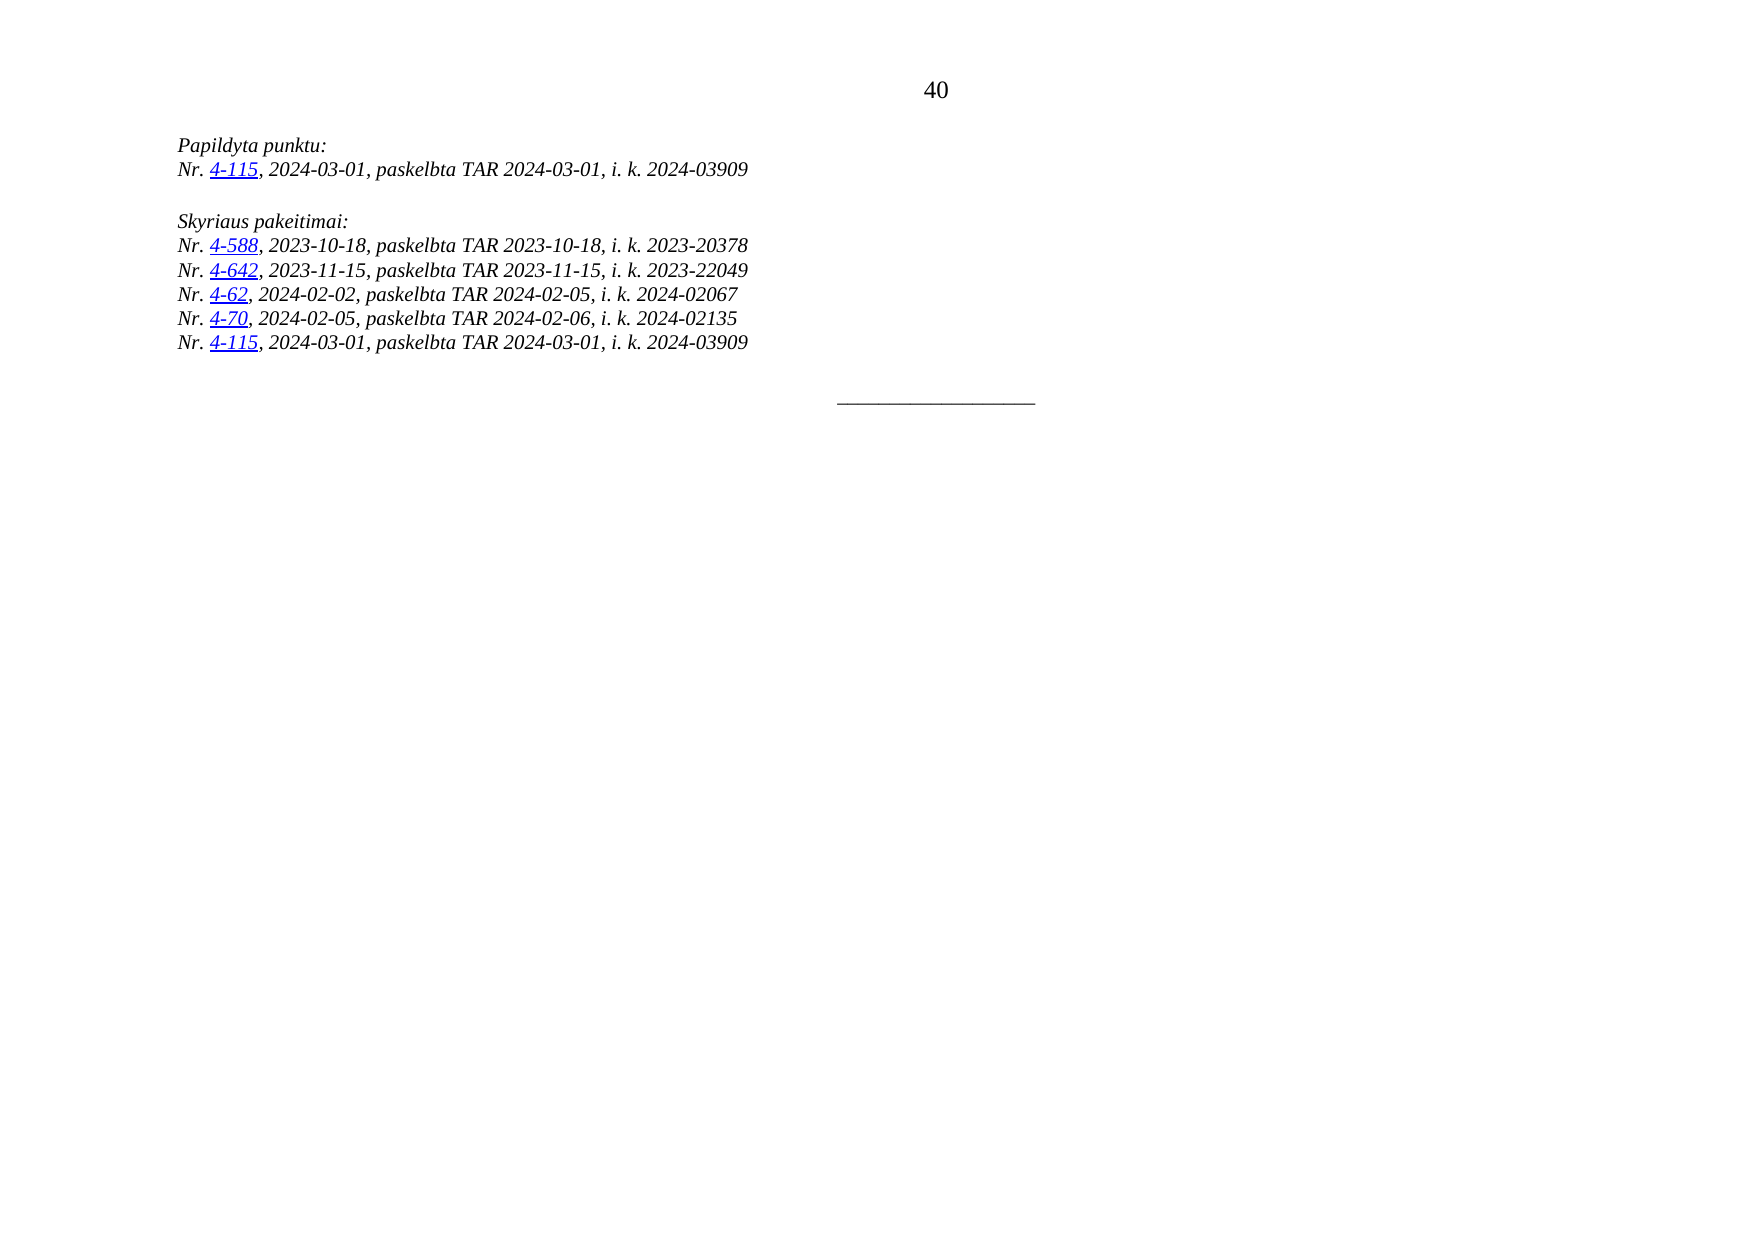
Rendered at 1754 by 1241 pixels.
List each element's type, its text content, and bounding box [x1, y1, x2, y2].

text Nr. 4-115, 2024-03-01, paskelbta TAR 2024-03-01, i. k. 2024-03909 [177, 157, 1695, 181]
text ___________________ [177, 382, 1695, 407]
text Nr. 4-588, 2023-10-18, paskelbta TAR 2023-10-18, i. k. 2023-20378 [177, 233, 1695, 257]
text Papildyta punktu: [177, 132, 1695, 157]
text Skyriaus pakeitimai: [177, 209, 1695, 233]
text Nr. 4-115, 2024-03-01, paskelbta TAR 2024-03-01, i. k. 2024-03909 [177, 330, 1695, 354]
text Nr. 4-62, 2024-02-02, paskelbta TAR 2024-02-05, i. k. 2024-02067 [177, 282, 1695, 306]
text Nr. 4-642, 2023-11-15, paskelbta TAR 2023-11-15, i. k. 2023-22049 [177, 257, 1695, 282]
text Nr. 4-70, 2024-02-05, paskelbta TAR 2024-02-06, i. k. 2024-02135 [177, 306, 1695, 330]
